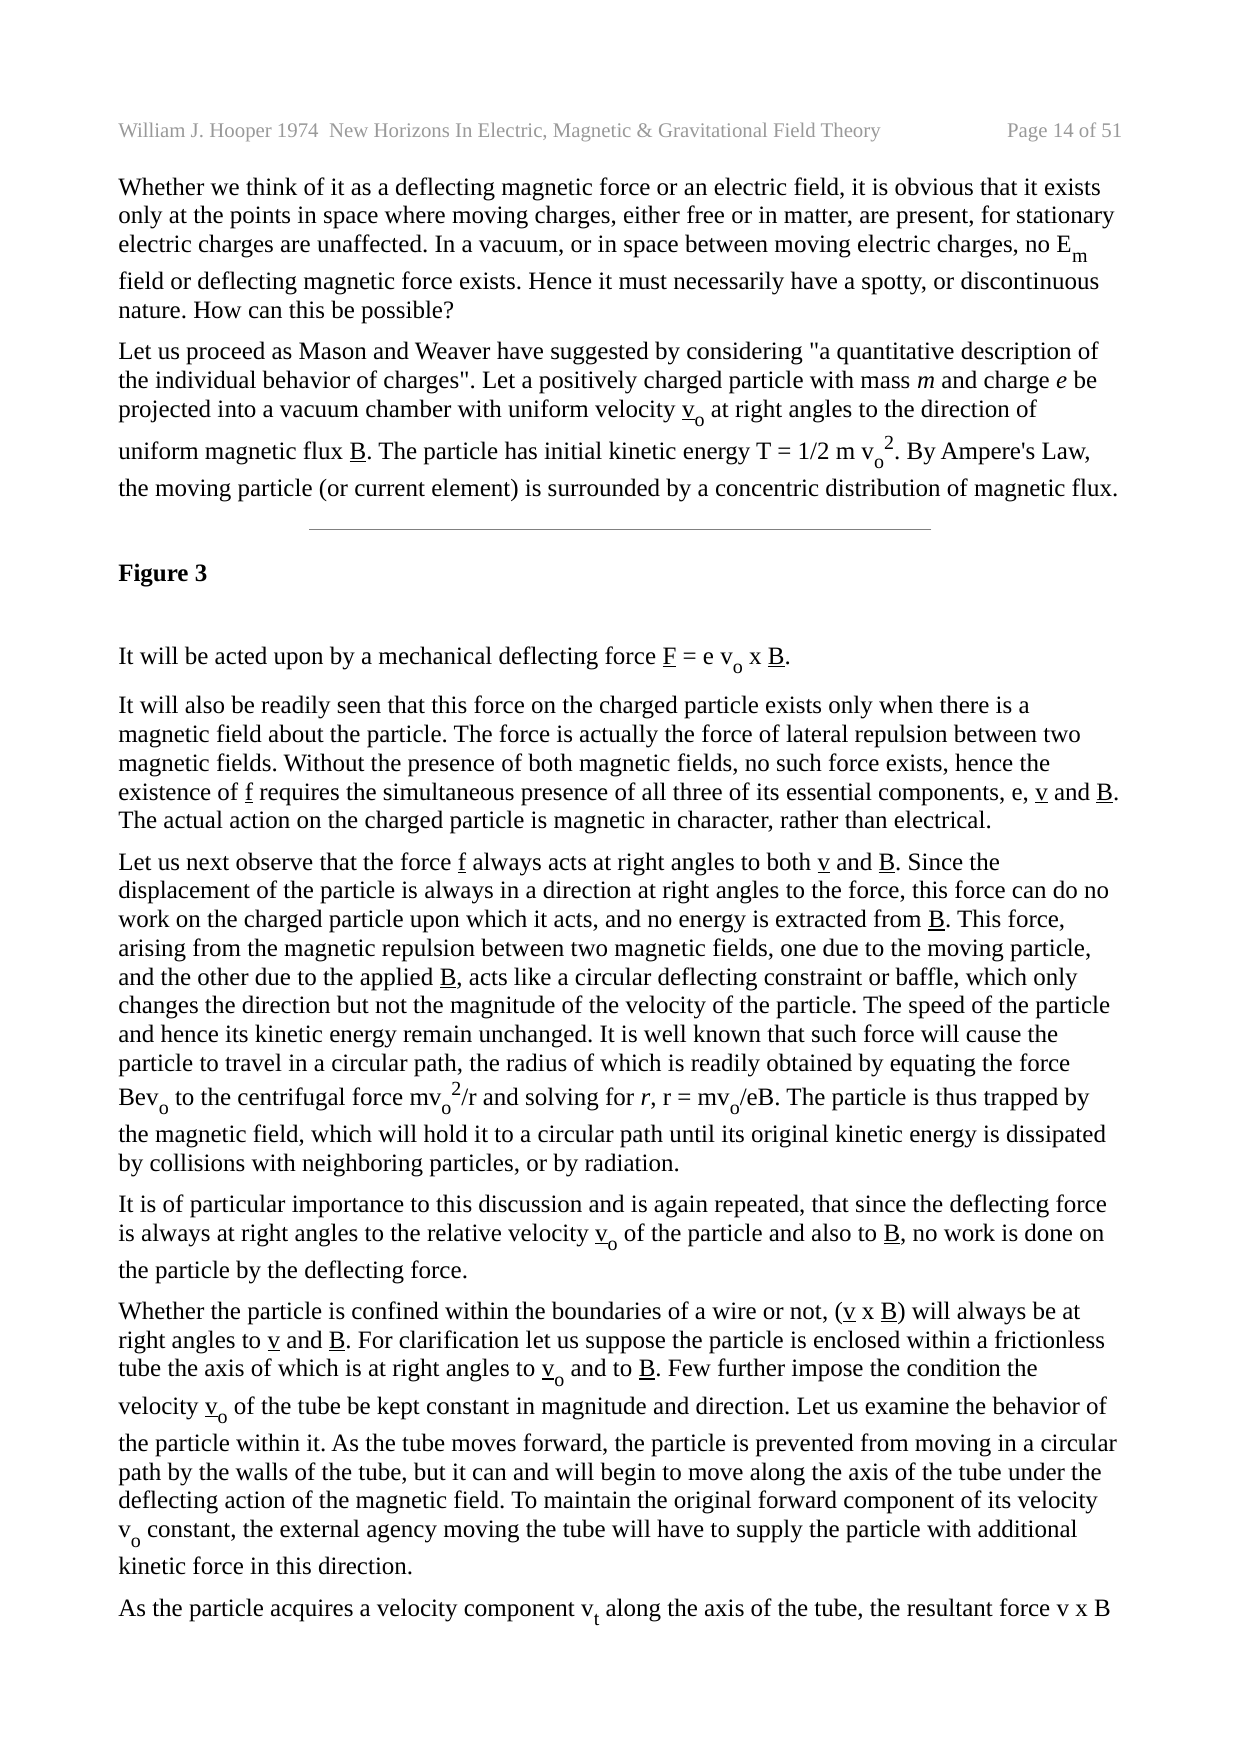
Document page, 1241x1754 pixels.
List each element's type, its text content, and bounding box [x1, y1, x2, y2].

text Whether the particle is confined within the boundaries of a wire or not, (v x B) will always be at right angles to v and B. For clarification let us suppose the particle is enclosed within a frictionless tube the axis of which is at right angles to vo and to B. Few further impose the condition the velocity vo of the tube be kept constant in magnitude and direction. Let us examine the behavior of the particle within it. As the tube moves forward, the particle is prevented from moving in a circular path by the walls of the tube, but it can and will begin to move along the axis of the tube under the deflecting action of the magnetic field. To maintain the original forward component of its velocity vo constant, the external agency moving the tube will have to supply the particle with additional kinetic force in this direction. [118, 1296, 1122, 1580]
text As the particle acquires a velocity component vt along the axis of the tube, the resultant force v x B [118, 1593, 1122, 1630]
text It is of particular importance to this discussion and is again repeated, that since the deflecting force is always at right angles to the relative velocity vo of the particle and also to B, no work is done on the particle by the deflecting force. [118, 1189, 1122, 1283]
text Let us next observe that the force f always acts at right angles to both v and B. Since the displacement of the particle is always in a direction at right angles to the force, this force can do no work on the charged particle upon which it acts, and no energy is extracted from B. This force, arising from the magnetic repulsion between two magnetic fields, one due to the moving particle, and the other due to the applied B, acts like a circular deflecting constraint or baffle, which only changes the direction but not the magnitude of the velocity of the particle. The speed of the particle and hence its kinetic energy remain unchanged. It is well known that such force will cause the particle to travel in a circular path, the radius of which is readily obtained by equating the force Bevo to the centrifugal force mvo2/r and solving for r, r = mvo/eB. The particle is thus trapped by the magnetic field, which will hold it to a circular path until its original kinetic energy is dissipated by collisions with neighboring particles, or by radiation. [118, 847, 1122, 1176]
text Let us proceed as Mason and Weaver have suggested by considering "a quantitative description of the individual behavior of charges". Let a positively charged particle with mass m and charge e be projected into a vacuum chamber with uniform velocity vo at right angles to the direction of uniform magnetic flux B. The particle has initial kinetic energy T = 1/2 m vo2. By Ampere's Law, the moving particle (or current element) is surrounded by a concentric distribution of magnetic flux. [118, 336, 1122, 502]
text Whether we think of it as a deflecting magnetic force or an electric field, it is obvious that it exists only at the points in space where moving charges, either free or in matter, are present, for stationary electric charges are unaffected. In a vacuum, or in space between moving electric charges, no Em field or deflecting magnetic force exists. Hence it must necessarily have a spotty, or discontinuous nature. How can this be possible? [118, 172, 1122, 324]
text It will also be readily seen that this force on the charged particle exists only when there is a magnetic field about the particle. The force is actually the force of lateral repulsion between two magnetic fields. Without the presence of both magnetic fields, no such force exists, hence the existence of f requires the simultaneous presence of all three of its essential components, e, v and B. The actual action on the charged particle is magnetic in character, rather than electrical. [118, 691, 1122, 834]
text Figure 3 [118, 558, 1122, 587]
text It will be acted upon by a mechanical deflecting force F = e vo x B. [118, 641, 1122, 678]
